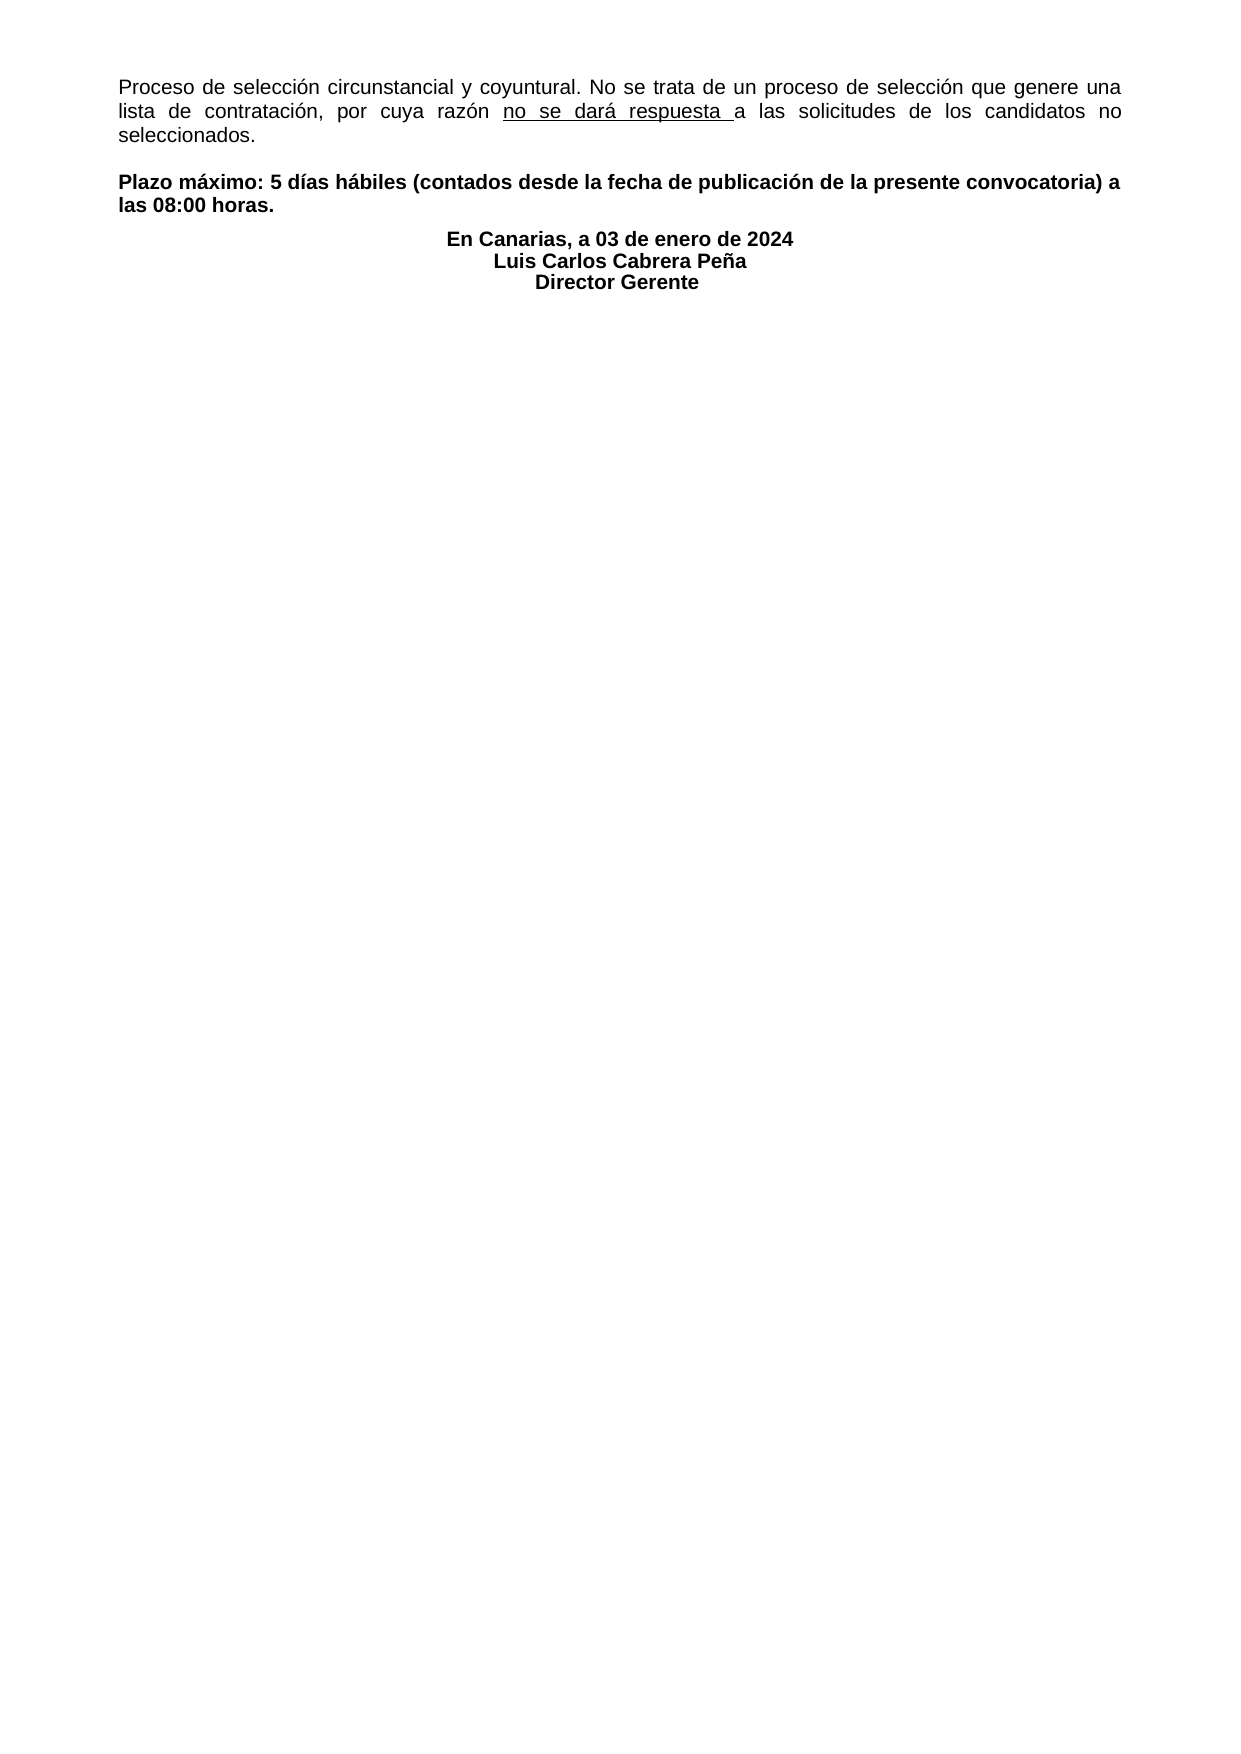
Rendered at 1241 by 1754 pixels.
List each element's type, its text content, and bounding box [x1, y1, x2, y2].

text En Canarias, a 03 de enero de 2024 [118, 229, 1122, 251]
text Proceso de selección circunstancial y coyuntural. No se trata de un proceso de selección que genere una lista de contratación, por cuya razón no se dará respuesta a las solicitudes de los candidatos no seleccionados. [118, 75, 1122, 147]
text Plazo máximo: 5 días hábiles (contados desde la fecha de publicación de la presente convocatoria) a las 08:00 horas. [118, 172, 1122, 216]
text Director Gerente [118, 272, 1122, 294]
text Luis Carlos Cabrera Peña [118, 251, 1122, 272]
